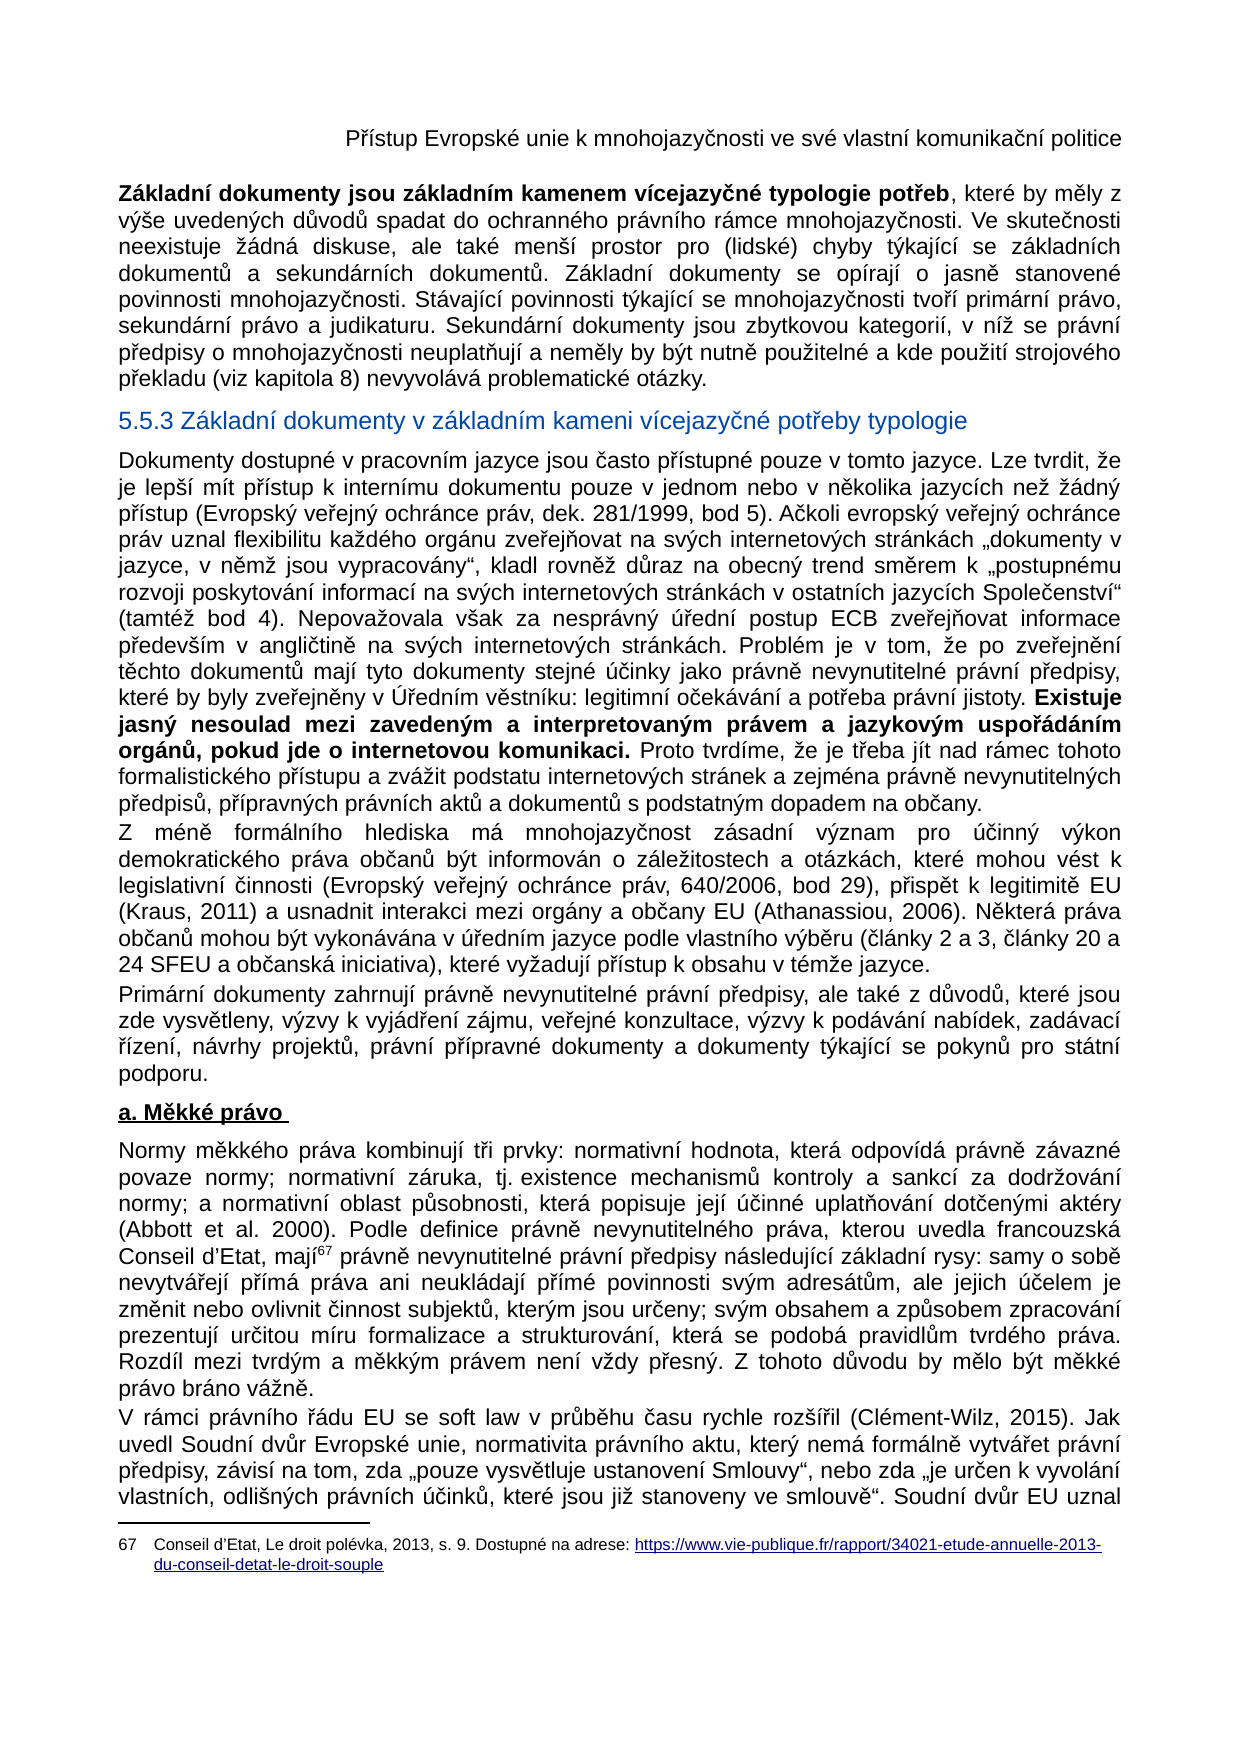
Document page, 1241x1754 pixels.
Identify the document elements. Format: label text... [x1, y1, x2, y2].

text Z méně formálního hlediska má mnohojazyčnost zásadní význam pro účinný výkon demokratického práva občanů být informován o záležitostech a otázkách, které mohou vést k legislativní činnosti (Evropský veřejný ochránce práv, 640/2006, bod 29), přispět k legitimitě EU (Kraus, 2011) a usnadnit interakci mezi orgány a občany EU (Athanassiou, 2006). Některá práva občanů mohou být vykonávána v úředním jazyce podle vlastního výběru (články 2 a 3, články 20 a 24 SFEU a občanská iniciativa), které vyžadují přístup k obsahu v témže jazyce. [118, 819, 1122, 977]
subtitle 5.5.3 Základní dokumenty v základním kameni vícejazyčné potřeby typologie [118, 406, 1122, 434]
subtitle a. Měkké právo [118, 1098, 1122, 1125]
text Dokumenty dostupné v pracovním jazyce jsou často přístupné pouze v tomto jazyce. Lze tvrdit, že je lepší mít přístup k internímu dokumentu pouze v jednom nebo v několika jazycích než žádný přístup (Evropský veřejný ochránce práv, dek. 281/1999, bod 5). Ačkoli evropský veřejný ochránce práv uznal flexibilitu každého orgánu zveřejňovat na svých internetových stránkách „dokumenty v jazyce, v němž jsou vypracovány“, kladl rovněž důraz na obecný trend směrem k „postupnému rozvoji poskytování informací na svých internetových stránkách v ostatních jazycích Společenství“ (tamtéž bod 4). Nepovažovala však za nesprávný úřední postup ECB zveřejňovat informace především v angličtině na svých internetových stránkách. Problém je v tom, že po zveřejnění těchto dokumentů mají tyto dokumenty stejné účinky jako právně nevynutitelné právní předpisy, které by byly zveřejněny v Úředním věstníku: legitimní očekávání a potřeba právní jistoty. Existuje jasný nesoulad mezi zavedeným a interpretovaným právem a jazykovým uspořádáním orgánů, pokud jde o internetovou komunikaci. Proto tvrdíme, že je třeba jít nad rámec tohoto formalistického přístupu a zvážit podstatu internetových stránek a zejména právně nevynutitelných předpisů, přípravných právních aktů a dokumentů s podstatným dopadem na občany. [118, 447, 1122, 816]
text Normy měkkého práva kombinují tři prvky: normativní hodnota, která odpovídá právně závazné povaze normy; normativní záruka, tj. existence mechanismů kontroly a sankcí za dodržování normy; a normativní oblast působnosti, která popisuje její účinné uplatňování dotčenými aktéry (Abbott et al. 2000). Podle definice právně nevynutitelného práva, kterou uvedla francouzská Conseil d’Etat, mají právně nevynutitelné právní předpisy následující základní rysy: samy o sobě nevytvářejí přímá práva ani neukládají přímé povinnosti svým adresátům, ale jejich účelem je změnit nebo ovlivnit činnost subjektů, kterým jsou určeny; svým obsahem a způsobem zpracování prezentují určitou míru formalizace a strukturování, která se podobá pravidlům tvrdého práva. Rozdíl mezi tvrdým a měkkým právem není vždy přesný. Z tohoto důvodu by mělo být měkké právo bráno vážně. [118, 1137, 1122, 1401]
text Základní dokumenty jsou základním kamenem vícejazyčné typologie potřeb, které by měly z výše uvedených důvodů spadat do ochranného právního rámce mnohojazyčnosti. Ve skutečnosti neexistuje žádná diskuse, ale také menší prostor pro (lidské) chyby týkající se základních dokumentů a sekundárních dokumentů. Základní dokumenty se opírají o jasně stanovené povinnosti mnohojazyčnosti. Stávající povinnosti týkající se mnohojazyčnosti tvoří primární právo, sekundární právo a judikaturu. Sekundární dokumenty jsou zbytkovou kategorií, v níž se právní předpisy o mnohojazyčnosti neuplatňují a neměly by být nutně použitelné a kde použití strojového překladu (viz kapitola 8) nevyvolává problematické otázky. [118, 180, 1122, 391]
text Conseil d’Etat, Le droit polévka, 2013, s. 9. Dostupné na adrese: https://www.vie-publique.fr/rapport/34021-etude-annuelle-2013-du-conseil-detat-le-droit-souple [118, 1535, 1122, 1573]
text Primární dokumenty zahrnují právně nevynutitelné právní předpisy, ale také z důvodů, které jsou zde vysvětleny, výzvy k vyjádření zájmu, veřejné konzultace, výzvy k podávání nabídek, zadávací řízení, návrhy projektů, právní přípravné dokumenty a dokumenty týkající se pokynů pro státní podporu. [118, 981, 1122, 1086]
text V rámci právního řádu EU se soft law v průběhu času rychle rozšířil (Clément-Wilz, 2015). Jak uvedl Soudní dvůr Evropské unie, normativita právního aktu, který nemá formálně vytvářet právní předpisy, závisí na tom, zda „pouze vysvětluje ustanovení Smlouvy“, nebo zda „je určen k vyvolání vlastních, odlišných právních účinků, které jsou již stanoveny ve smlouvě“. Soudní dvůr EU uznal [118, 1404, 1122, 1509]
